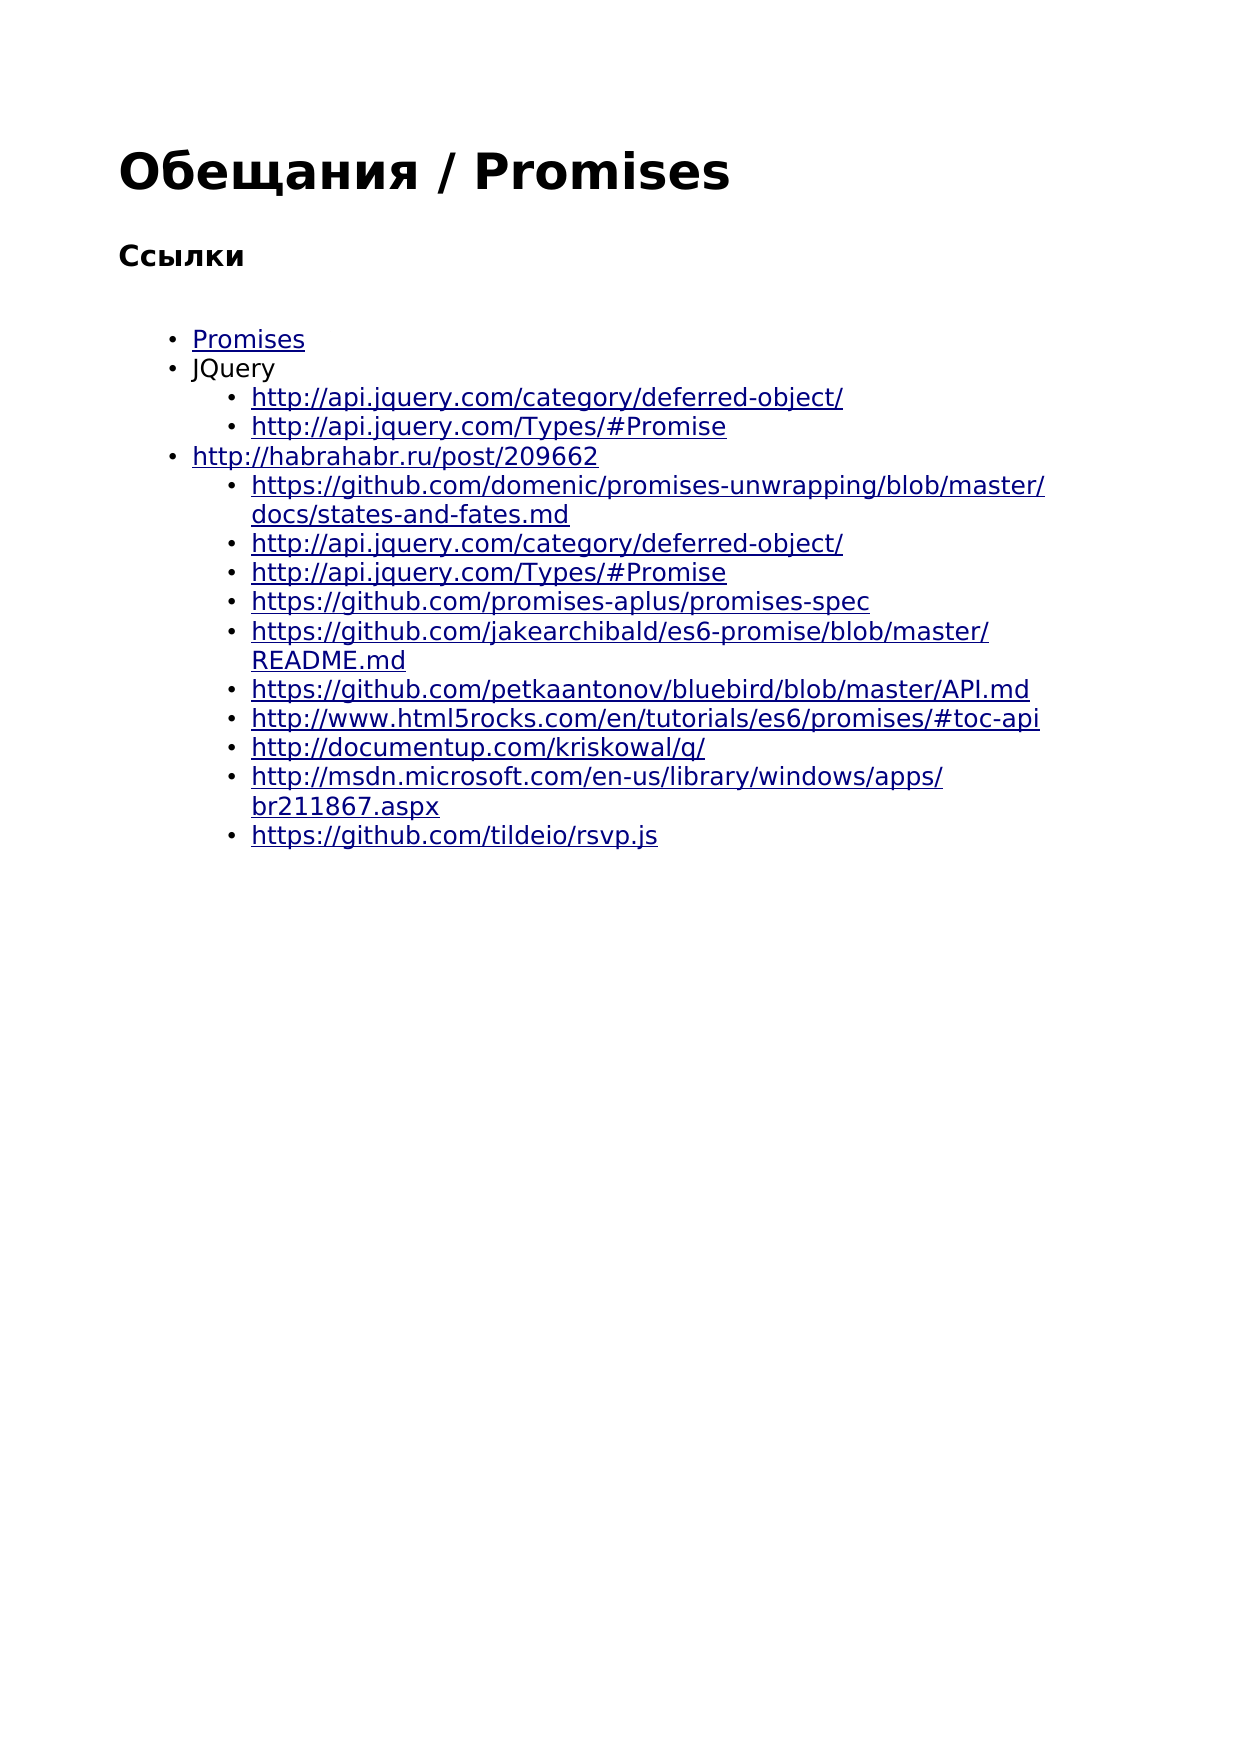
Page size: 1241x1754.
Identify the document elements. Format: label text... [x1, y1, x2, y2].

list http://api.jquery.com/Types/#Promise [236, 412, 1122, 442]
subtitle Обещания / Promises [118, 143, 1122, 201]
list http://api.jquery.com/category/deferred-object/ [236, 529, 1122, 558]
list http://habrahabr.ru/post/209662 [177, 442, 1122, 471]
list https://github.com/promises-aplus/promises-spec [236, 587, 1122, 617]
list http://documentup.com/kriskowal/q/ [236, 733, 1122, 762]
list JQuery [177, 354, 1122, 383]
list http://www.html5rocks.com/en/tutorials/es6/promises/#toc-api [236, 704, 1122, 733]
subtitle Ссылки [118, 239, 1122, 273]
list Promises [177, 315, 1122, 354]
list http://api.jquery.com/Types/#Promise [236, 558, 1122, 587]
list https://github.com/petkaantonov/bluebird/blob/master/API.md [236, 675, 1122, 704]
list https://github.com/jakearchibald/es6-promise/blob/master/README.md [236, 617, 1122, 675]
list https://github.com/domenic/promises-unwrapping/blob/master/docs/states-and-fates.md [236, 471, 1122, 529]
list http://msdn.microsoft.com/en-us/library/windows/apps/br211867.aspx [236, 762, 1122, 821]
list https://github.com/tildeio/rsvp.js [236, 821, 1122, 850]
list http://api.jquery.com/category/deferred-object/ [236, 383, 1122, 412]
